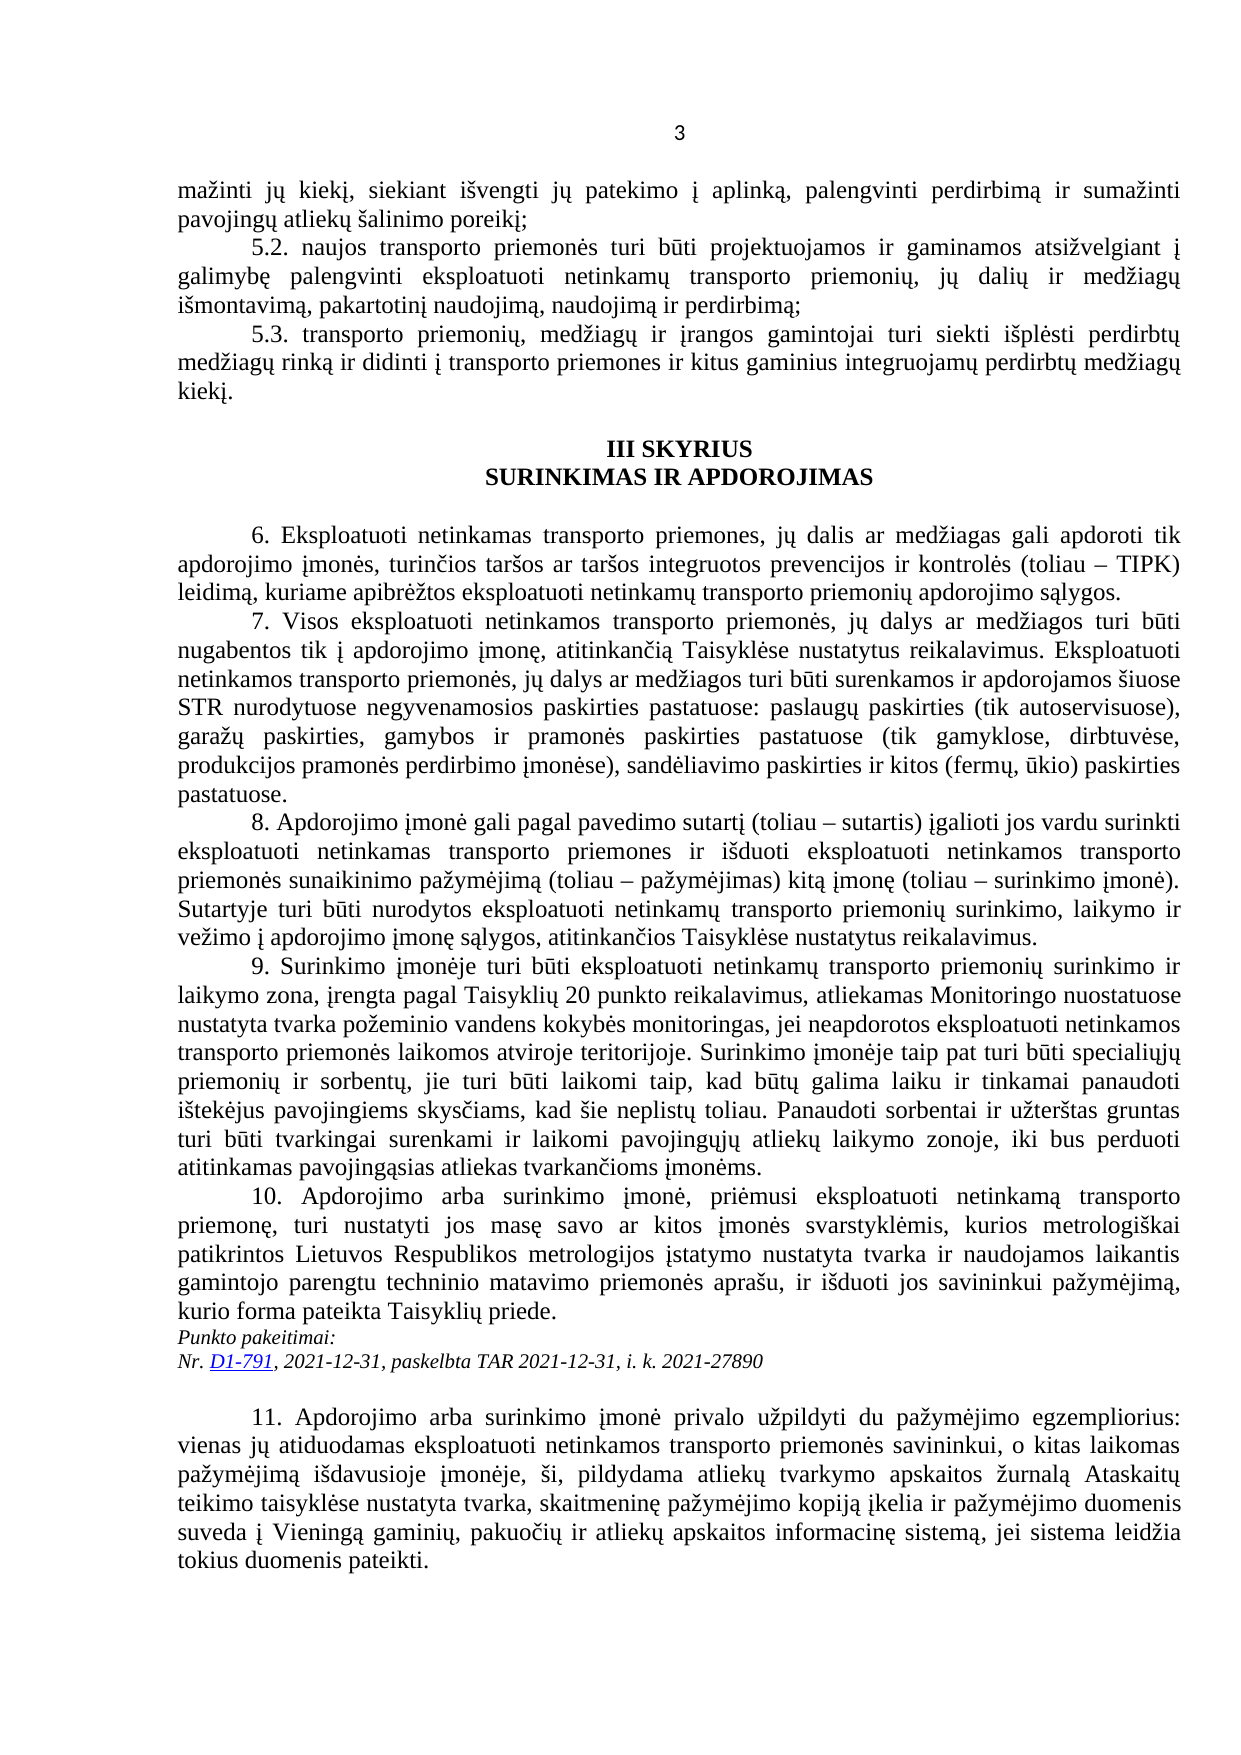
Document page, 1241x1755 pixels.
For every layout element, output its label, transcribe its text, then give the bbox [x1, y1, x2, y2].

text SURINKIMAS ir apdorojimas [177, 462, 1181, 491]
text 5.2. naujos transporto priemonės turi būti projektuojamos ir gaminamos atsižvelgiant į galimybę palengvinti eksploatuoti netinkamų transporto priemonių, jų dalių ir medžiagų išmontavimą, pakartotinį naudojimą, naudojimą ir perdirbimą; [177, 232, 1181, 319]
text III SKYRIUS [177, 434, 1181, 462]
text Nr. D1-791, 2021-12-31, paskelbta TAR 2021-12-31, i. k. 2021-27890 [177, 1349, 1181, 1373]
text 10. Apdorojimo arba surinkimo įmonė, priėmusi eksploatuoti netinkamą transporto priemonę, turi nustatyti jos masę savo ar kitos įmonės svarstyklėmis, kurios metrologiškai patikrintos Lietuvos Respublikos metrologijos įstatymo nustatyta tvarka ir naudojamos laikantis gamintojo parengtu techninio matavimo priemonės aprašu, ir išduoti jos savininkui pažymėjimą, kurio forma pateikta Taisyklių priede. [177, 1181, 1181, 1325]
text 5.3. transporto priemonių, medžiagų ir įrangos gamintojai turi siekti išplėsti perdirbtų medžiagų rinką ir didinti į transporto priemones ir kitus gaminius integruojamų perdirbtų medžiagų kiekį. [177, 319, 1181, 405]
text 11. Apdorojimo arba surinkimo įmonė privalo užpildyti du pažymėjimo egzempliorius: vienas jų atiduodamas eksploatuoti netinkamos transporto priemonės savininkui, o kitas laikomas pažymėjimą išdavusioje įmonėje, ši, pildydama atliekų tvarkymo apskaitos žurnalą Ataskaitų teikimo taisyklėse nustatyta tvarka, skaitmeninę pažymėjimo kopiją įkelia ir pažymėjimo duomenis suveda į Vieningą gaminių, pakuočių ir atliekų apskaitos informacinę sistemą, jei sistema leidžia tokius duomenis pateikti. [177, 1402, 1181, 1574]
text mažinti jų kiekį, siekiant išvengti jų patekimo į aplinką, palengvinti perdirbimą ir sumažinti pavojingų atliekų šalinimo poreikį; [177, 175, 1181, 232]
text Punkto pakeitimai: [177, 1325, 1181, 1349]
text 7. Visos eksploatuoti netinkamos transporto priemonės, jų dalys ar medžiagos turi būti nugabentos tik į apdorojimo įmonę, atitinkančią Taisyklėse nustatytus reikalavimus. Eksploatuoti netinkamos transporto priemonės, jų dalys ar medžiagos turi būti surenkamos ir apdorojamos šiuose STR nurodytuose negyvenamosios paskirties pastatuose: paslaugų paskirties (tik autoservisuose), garažų paskirties, gamybos ir pramonės paskirties pastatuose (tik gamyklose, dirbtuvėse, produkcijos pramonės perdirbimo įmonėse), sandėliavimo paskirties ir kitos (fermų, ūkio) paskirties pastatuose. [177, 606, 1181, 807]
text 6. Eksploatuoti netinkamas transporto priemones, jų dalis ar medžiagas gali apdoroti tik apdorojimo įmonės, turinčios taršos ar taršos integruotos prevencijos ir kontrolės (toliau – TIPK) leidimą, kuriame apibrėžtos eksploatuoti netinkamų transporto priemonių apdorojimo sąlygos. [177, 520, 1181, 606]
text 8. Apdorojimo įmonė gali pagal pavedimo sutartį (toliau – sutartis) įgalioti jos vardu surinkti eksploatuoti netinkamas transporto priemones ir išduoti eksploatuoti netinkamos transporto priemonės sunaikinimo pažymėjimą (toliau – pažymėjimas) kitą įmonę (toliau – surinkimo įmonė). Sutartyje turi būti nurodytos eksploatuoti netinkamų transporto priemonių surinkimo, laikymo ir vežimo į apdorojimo įmonę sąlygos, atitinkančios Taisyklėse nustatytus reikalavimus. [177, 807, 1181, 951]
text 9. Surinkimo įmonėje turi būti eksploatuoti netinkamų transporto priemonių surinkimo ir laikymo zona, įrengta pagal Taisyklių 20 punkto reikalavimus, atliekamas Monitoringo nuostatuose nustatyta tvarka požeminio vandens kokybės monitoringas, jei neapdorotos eksploatuoti netinkamos transporto priemonės laikomos atviroje teritorijoje. Surinkimo įmonėje taip pat turi būti specialiųjų priemonių ir sorbentų, jie turi būti laikomi taip, kad būtų galima laiku ir tinkamai panaudoti ištekėjus pavojingiems skysčiams, kad šie neplistų toliau. Panaudoti sorbentai ir užterštas gruntas turi būti tvarkingai surenkami ir laikomi pavojingųjų atliekų laikymo zonoje, iki bus perduoti atitinkamas pavojingąsias atliekas tvarkančioms įmonėms. [177, 951, 1181, 1181]
